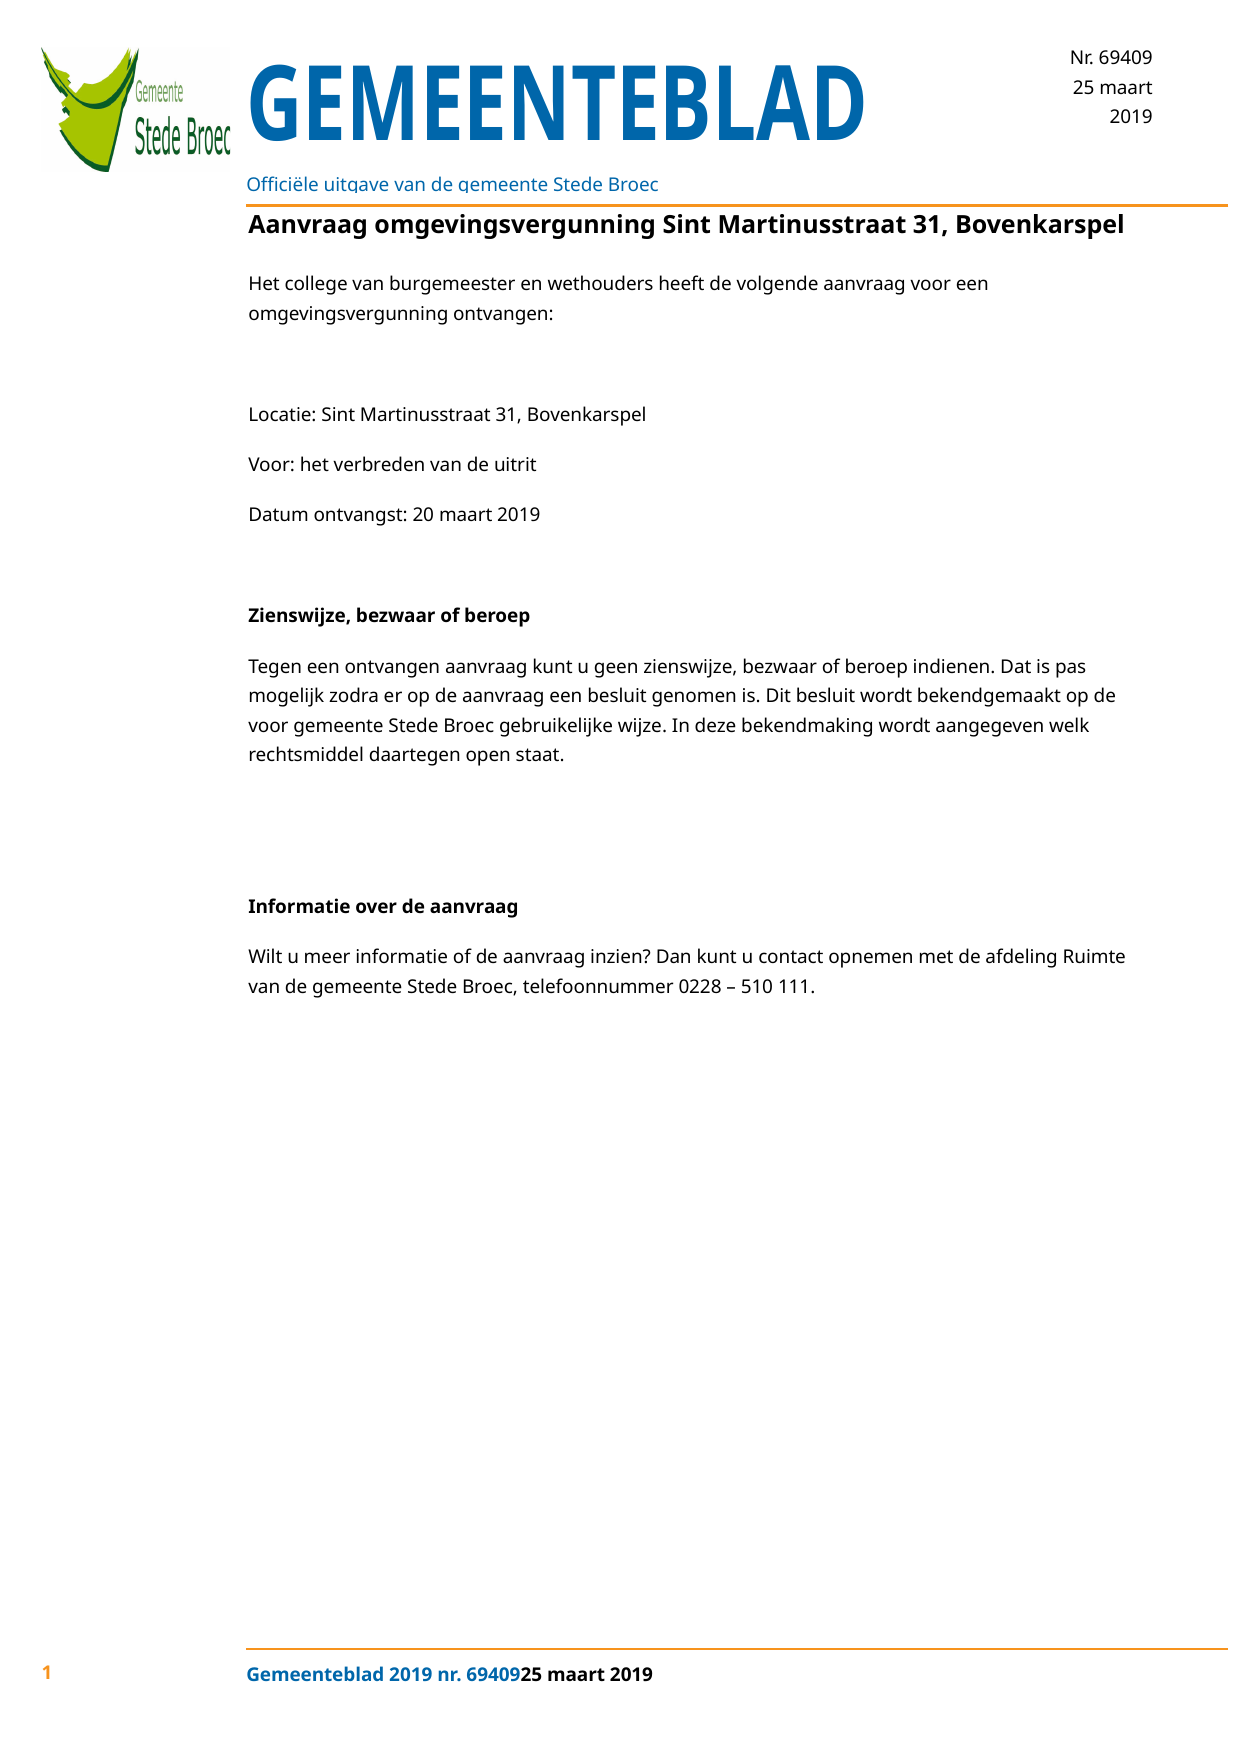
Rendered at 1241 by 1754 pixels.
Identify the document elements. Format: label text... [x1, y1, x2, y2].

text Voor: het verbreden van de uitrit [248, 451, 1152, 477]
text Tegen een ontvangen aanvraag kunt u geen zienswijze, bezwaar of beroep indienen. Dat is pas mogelijk zodra er op de aanvraag een besluit genomen is. Dit besluit wordt bekendgemaakt op de voor gemeente Stede Broec gebruikelijke wijze. In deze bekendmaking wordt aangegeven welk rechtsmiddel daartegen open staat. [248, 653, 1152, 767]
picture [41, 47, 231, 172]
text Het college van burgemeester en wethouders heeft de volgende aanvraag voor een omgevingsvergunning ontvangen: [248, 270, 1152, 326]
text Informatie over de aanvraag [248, 893, 1152, 918]
text Wilt u meer informatie of de aanvraag inzien? Dan kunt u contact opnemen met de afdeling Ruimte van de gemeente Stede Broec, telefoonnummer 0228 – 510 111. [248, 943, 1152, 998]
text Datum ontvangst: 20 maart 2019 [248, 502, 1152, 527]
text Zienswijze, bezwaar of beroep [248, 602, 1152, 628]
text Locatie: Sint Martinusstraat 31, Bovenkarspel [248, 401, 1152, 426]
text Aanvraag omgevingsvergunning Sint Martinusstraat 31, Bovenkarspel [248, 207, 1152, 241]
